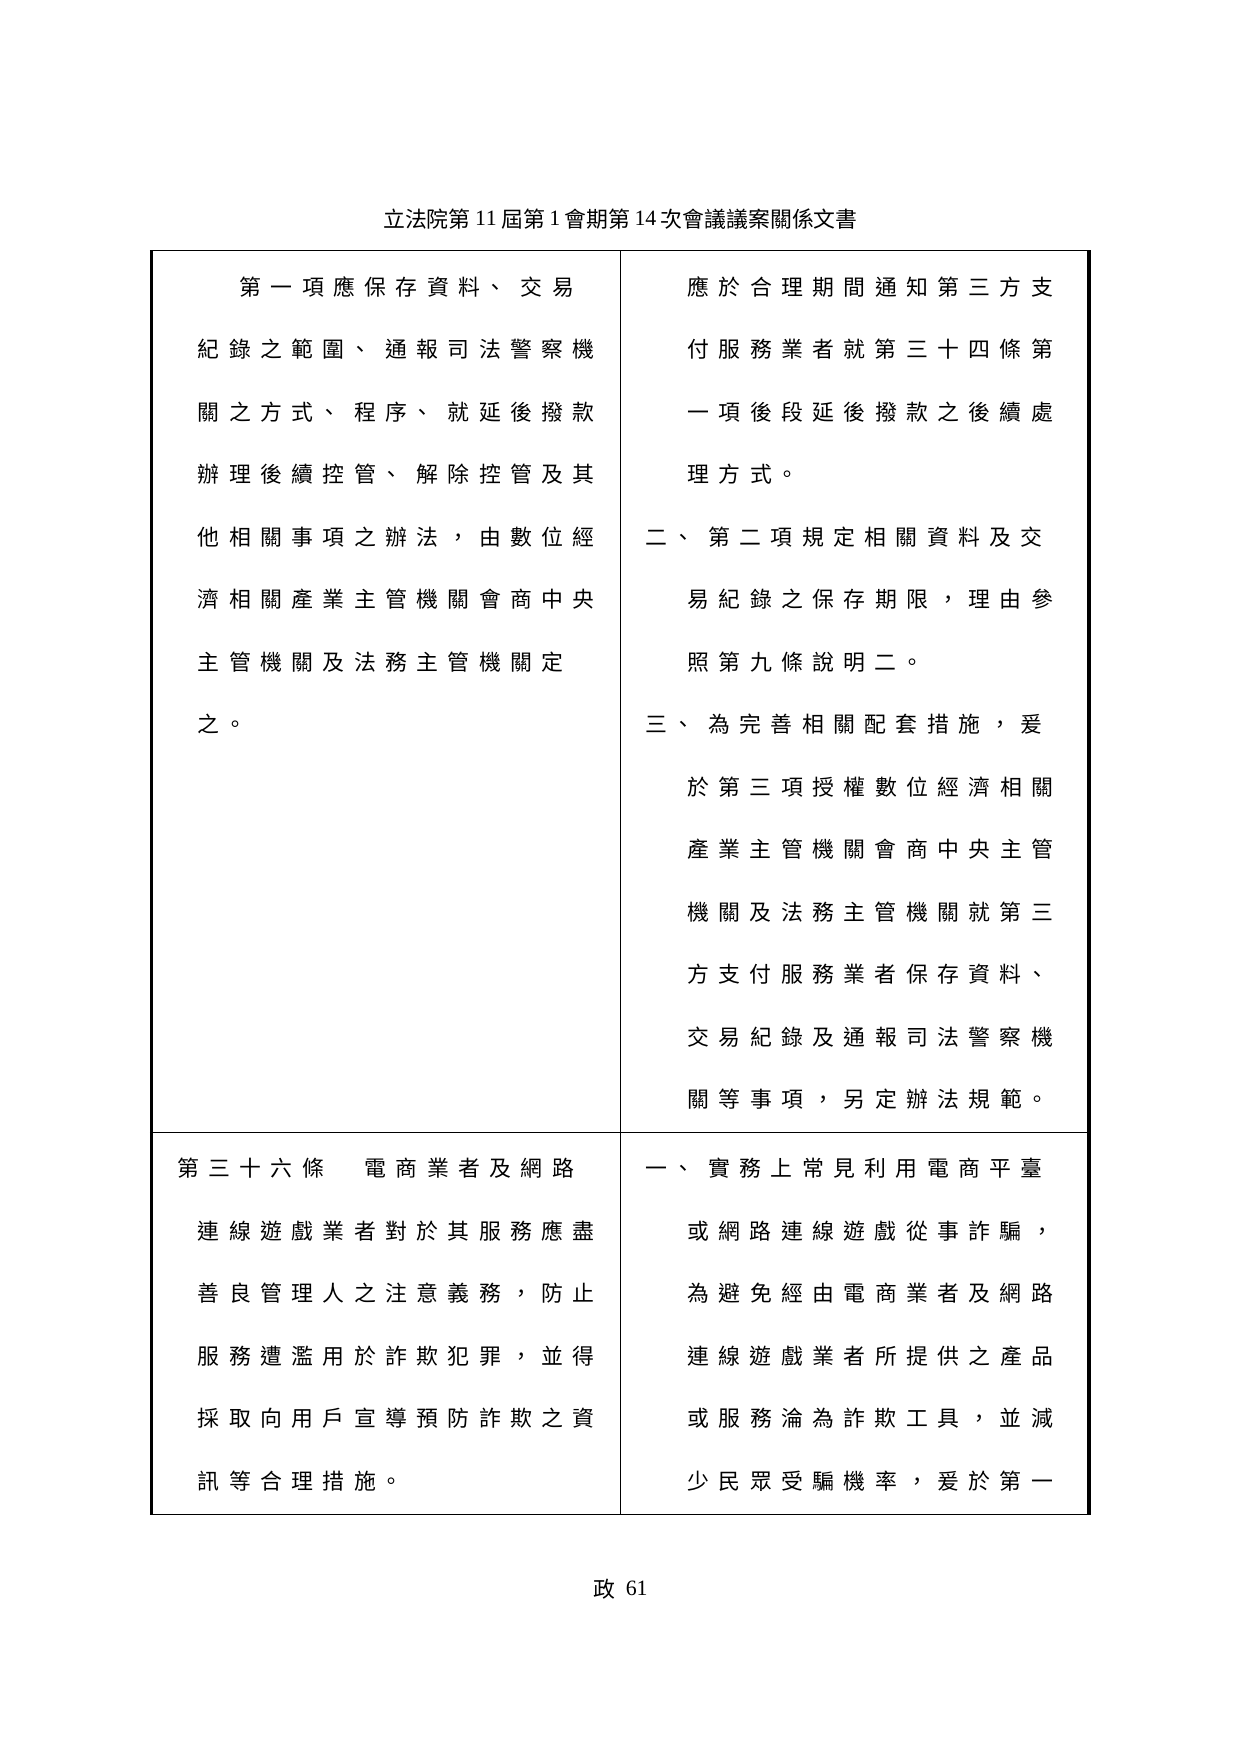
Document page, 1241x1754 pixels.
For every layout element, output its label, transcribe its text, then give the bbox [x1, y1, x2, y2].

table_cell 第三十六條 電商業者及網路連線遊戲業者對於其服務應盡善良管理人之注意義務，防止服務遭濫用於詐欺犯罪，並得採取向用戶宣導預防詐欺之資訊等合理措施。 [153, 1133, 620, 1514]
table_cell 一、實務上常見利用電商平臺或網路連線遊戲從事詐騙，為避免經由電商業者及網路連線遊戲業者所提供之產品或服務淪為詐欺工具，並減少民眾受騙機率，爰於第一 [621, 1133, 1087, 1514]
table_cell 第一項應保存資料、交易紀錄之範圍、通報司法警察機關之方式、程序、就延後撥款辦理後續控管、解除控管及其他相關事項之辦法，由數位經濟相關產業主管機關會商中央主管機關及法務主管機關定之。 [153, 251, 620, 1132]
table_cell 應於合理期間通知第三方支付服務業者就第三十四條第一項後段延後撥款之後續處理方式。 二、第二項規定相關資料及交易紀錄之保存期限，理由參照第九條說明二。 三、為完善相關配套措施，爰於第三項授權數位經濟相關產業主管機關會商中央主管機關及法務主管機關就第三方支付服務業者保存資料、交易紀錄及通報司法警察機關等事項，另定辦法規範。 [621, 251, 1087, 1132]
